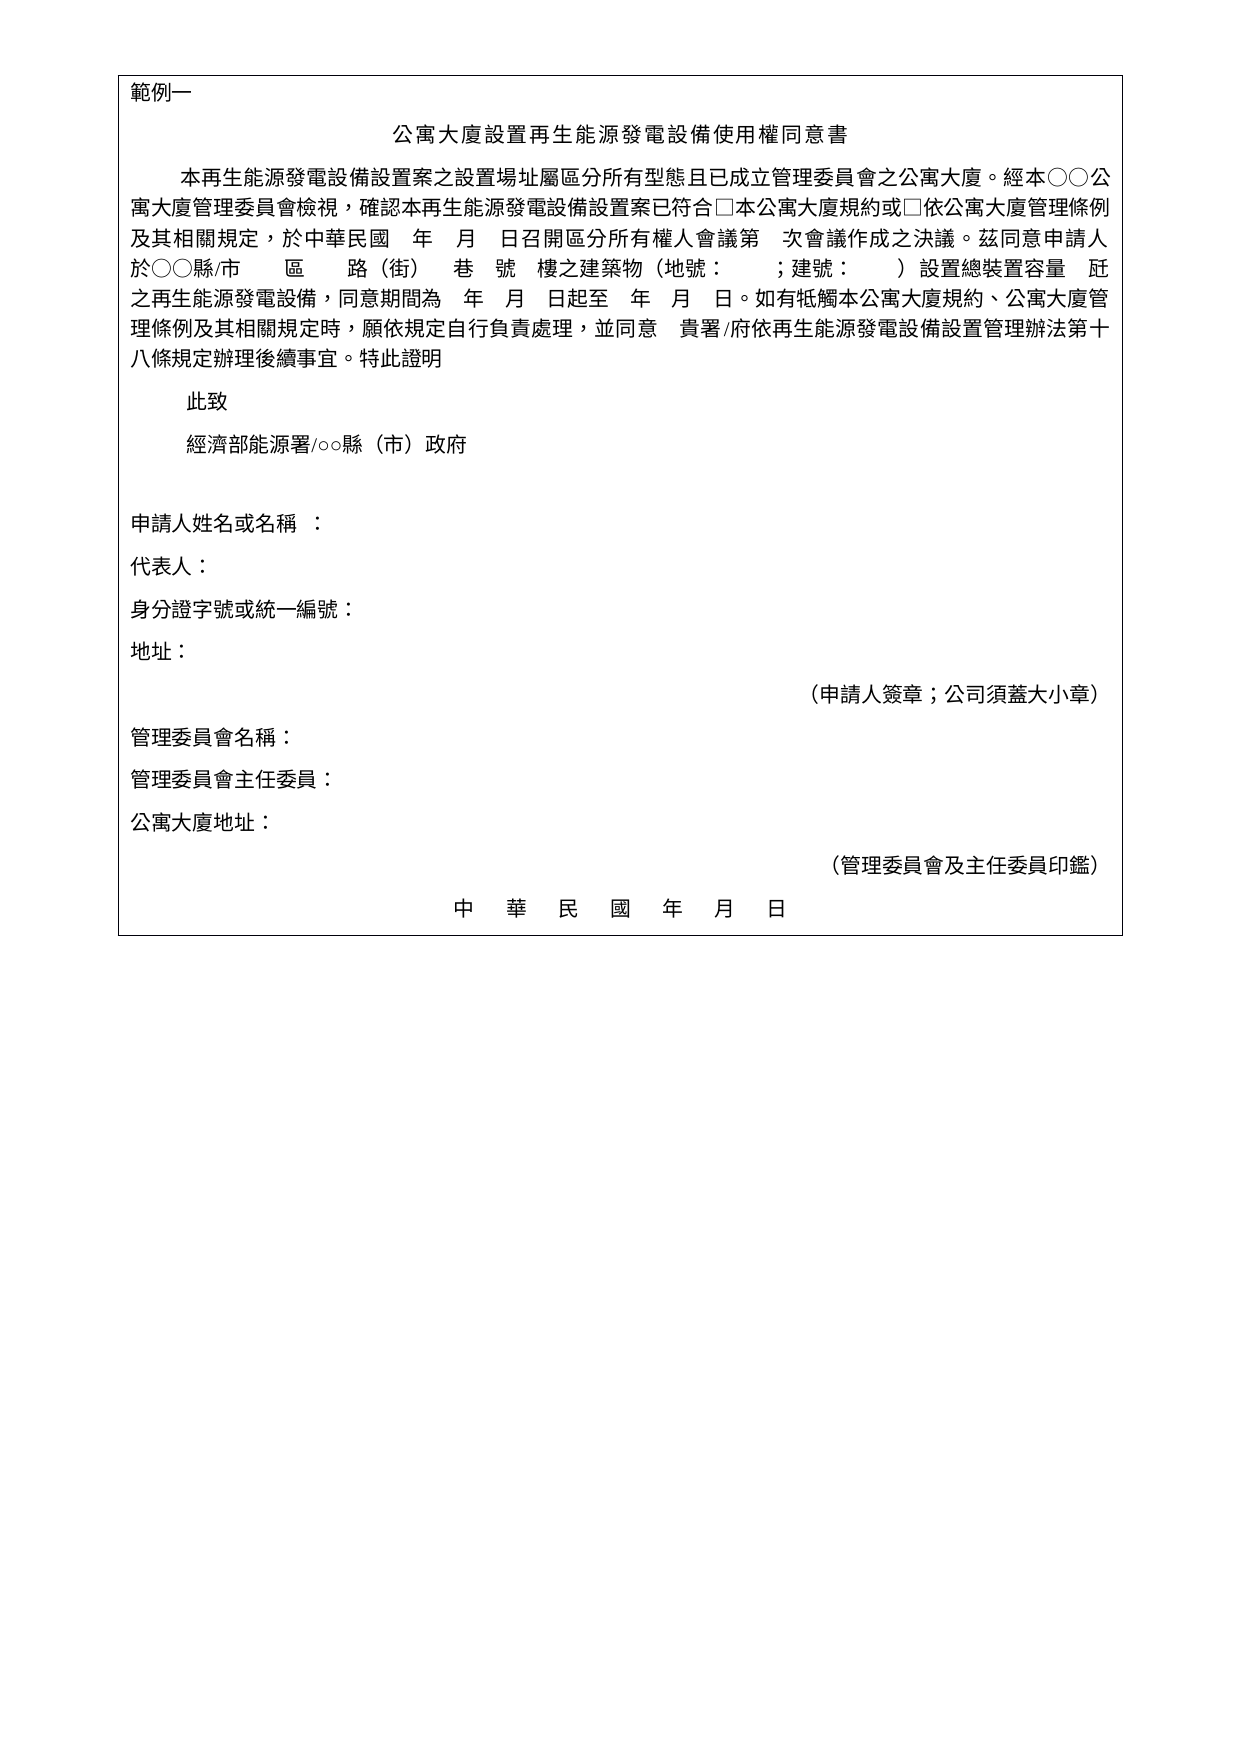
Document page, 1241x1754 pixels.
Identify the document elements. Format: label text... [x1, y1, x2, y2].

table_header 範例一 公寓大廈設置再生能源發電設備使用權同意書 本再生能源發電設備設置案之設置場址屬區分所有型態且已成立管理委員會之公寓大廈。經本○○公寓大廈管理委員會檢視，確認本再生能源發電設備設置案已符合□本公寓大廈規約或□依公寓大廈管理條例及其相關規定，於中華民國 年 月 日召開區分所有權人會議第 次會議作成之決議。茲同意申請人 於○○縣/市 區 路（街） 巷 號 樓之建築物（地號： ；建號： ）設置總裝置容量 瓩之再生能源發電設備，同意期間為 年 月 日起至 年 月 日。如有牴觸本公寓大廈規約、公寓大廈管理條例及其相關規定時，願依規定自行負責處理，並同意 貴署/府依再生能源發電設備設置管理辦法第十八條規定辦理後續事宜。特此證明 此致 經濟部能源署/○○縣（市）政府 申請人姓名或名稱 ： 代表人： 身分證字號或統一編號： 地址： （申請人簽章；公司須蓋大小章） 管理委員會名稱： 管理委員會主任委員： 公寓大廈地址： （管理委員會及主任委員印鑑） 中 華 民 國 年 月 日 [119, 76, 1122, 934]
